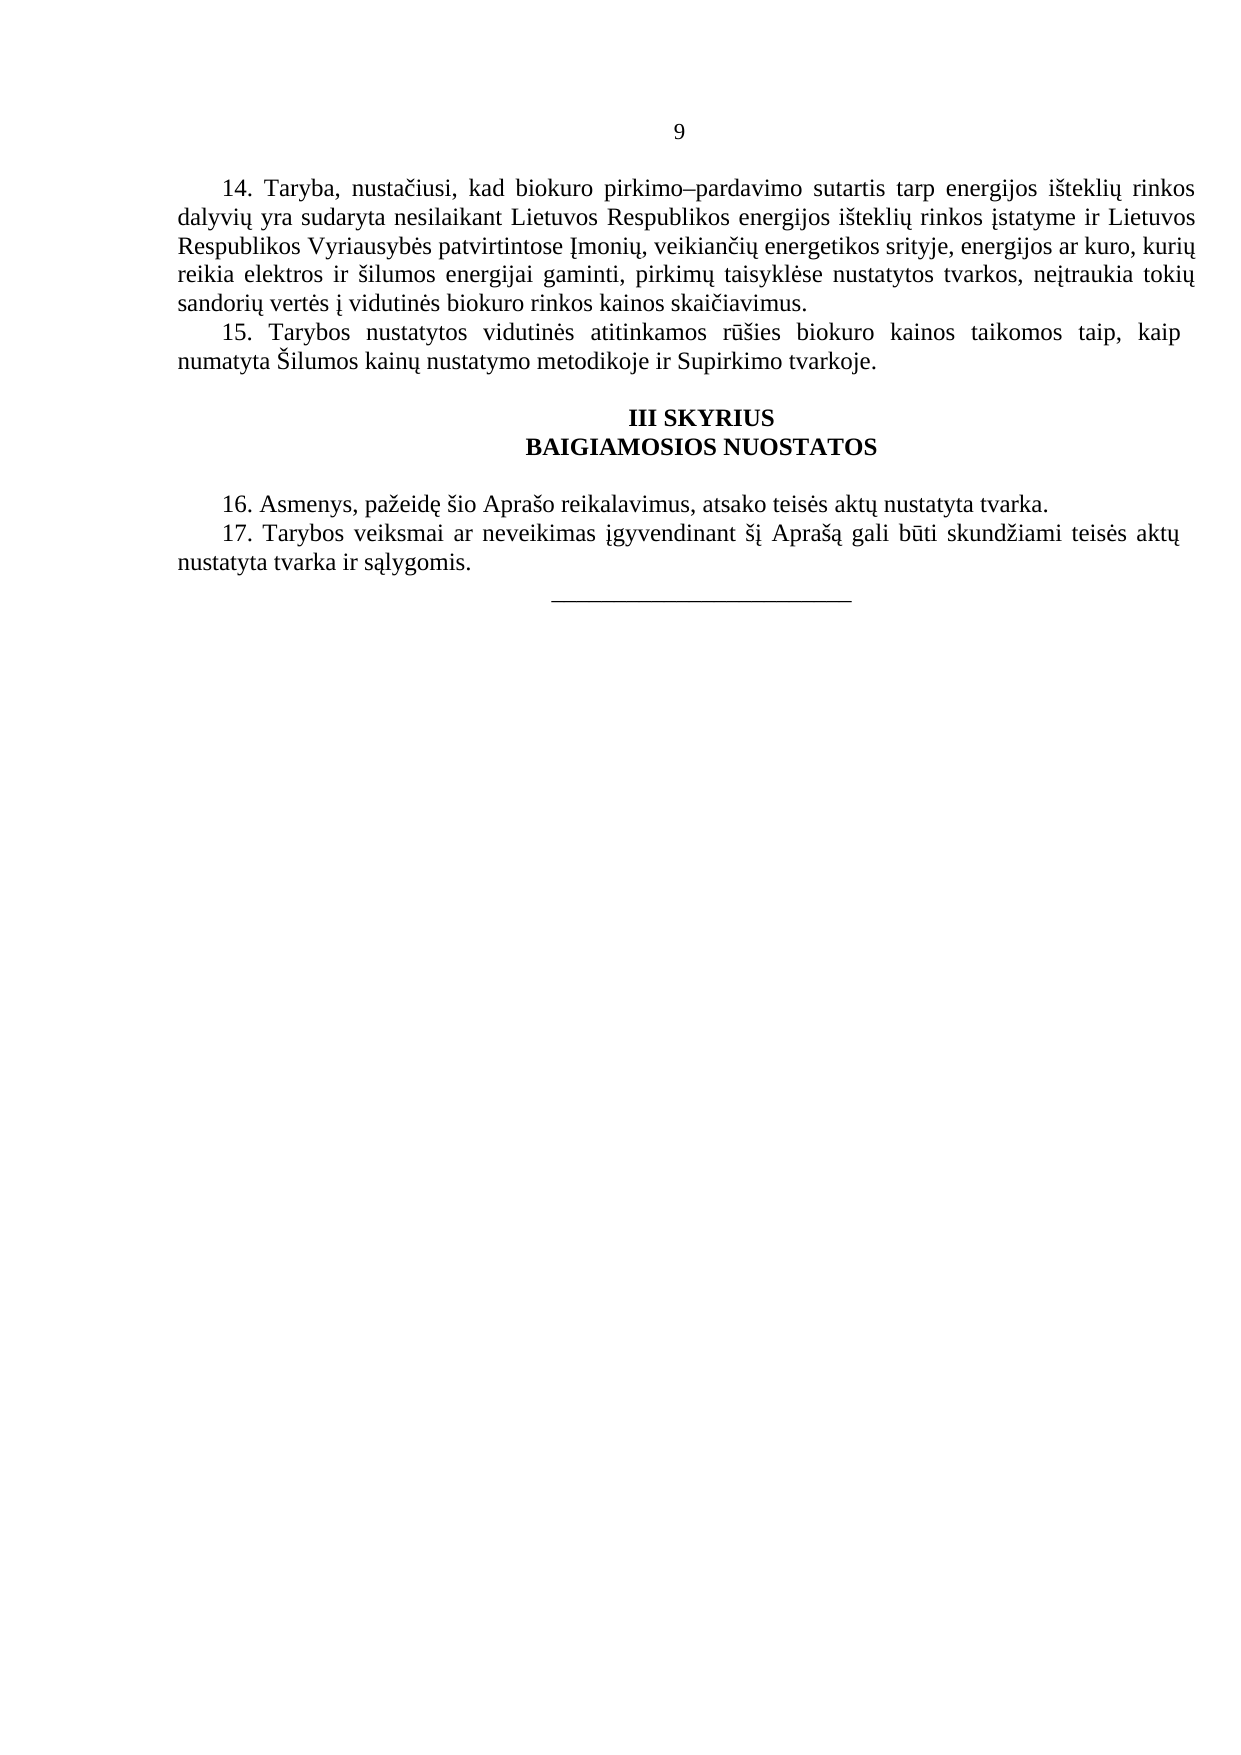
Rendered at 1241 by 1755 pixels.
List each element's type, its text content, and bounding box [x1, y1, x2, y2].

text 16. Asmenys, pažeidę šio Aprašo reikalavimus, atsako teisės aktų nustatyta tvarka. [177, 489, 1181, 518]
text III SKYRIUS [177, 403, 1181, 432]
text 15. Tarybos nustatytos vidutinės atitinkamos rūšies biokuro kainos taikomos taip, kaip numatyta Šilumos kainų nustatymo metodikoje ir Supirkimo tvarkoje. [177, 317, 1181, 374]
text BAIGIAMOSIOS NUOSTATOS [177, 432, 1181, 461]
text 17. Tarybos veiksmai ar neveikimas įgyvendinant šį Aprašą gali būti skundžiami teisės aktų nustatyta tvarka ir sąlygomis. [177, 518, 1181, 576]
text 14. Taryba, nustačiusi, kad biokuro pirkimo–pardavimo sutartis tarp energijos išteklių rinkos dalyvių yra sudaryta nesilaikant Lietuvos Respublikos energijos išteklių rinkos įstatyme ir Lietuvos Respublikos Vyriausybės patvirtintose Įmonių, veikiančių energetikos srityje, energijos ar kuro, kurių reikia elektros ir šilumos energijai gaminti, pirkimų taisyklėse nustatytos tvarkos, neįtraukia tokių sandorių vertės į vidutinės biokuro rinkos kainos skaičiavimus. [177, 173, 1196, 317]
text ________________________ [177, 576, 1181, 604]
